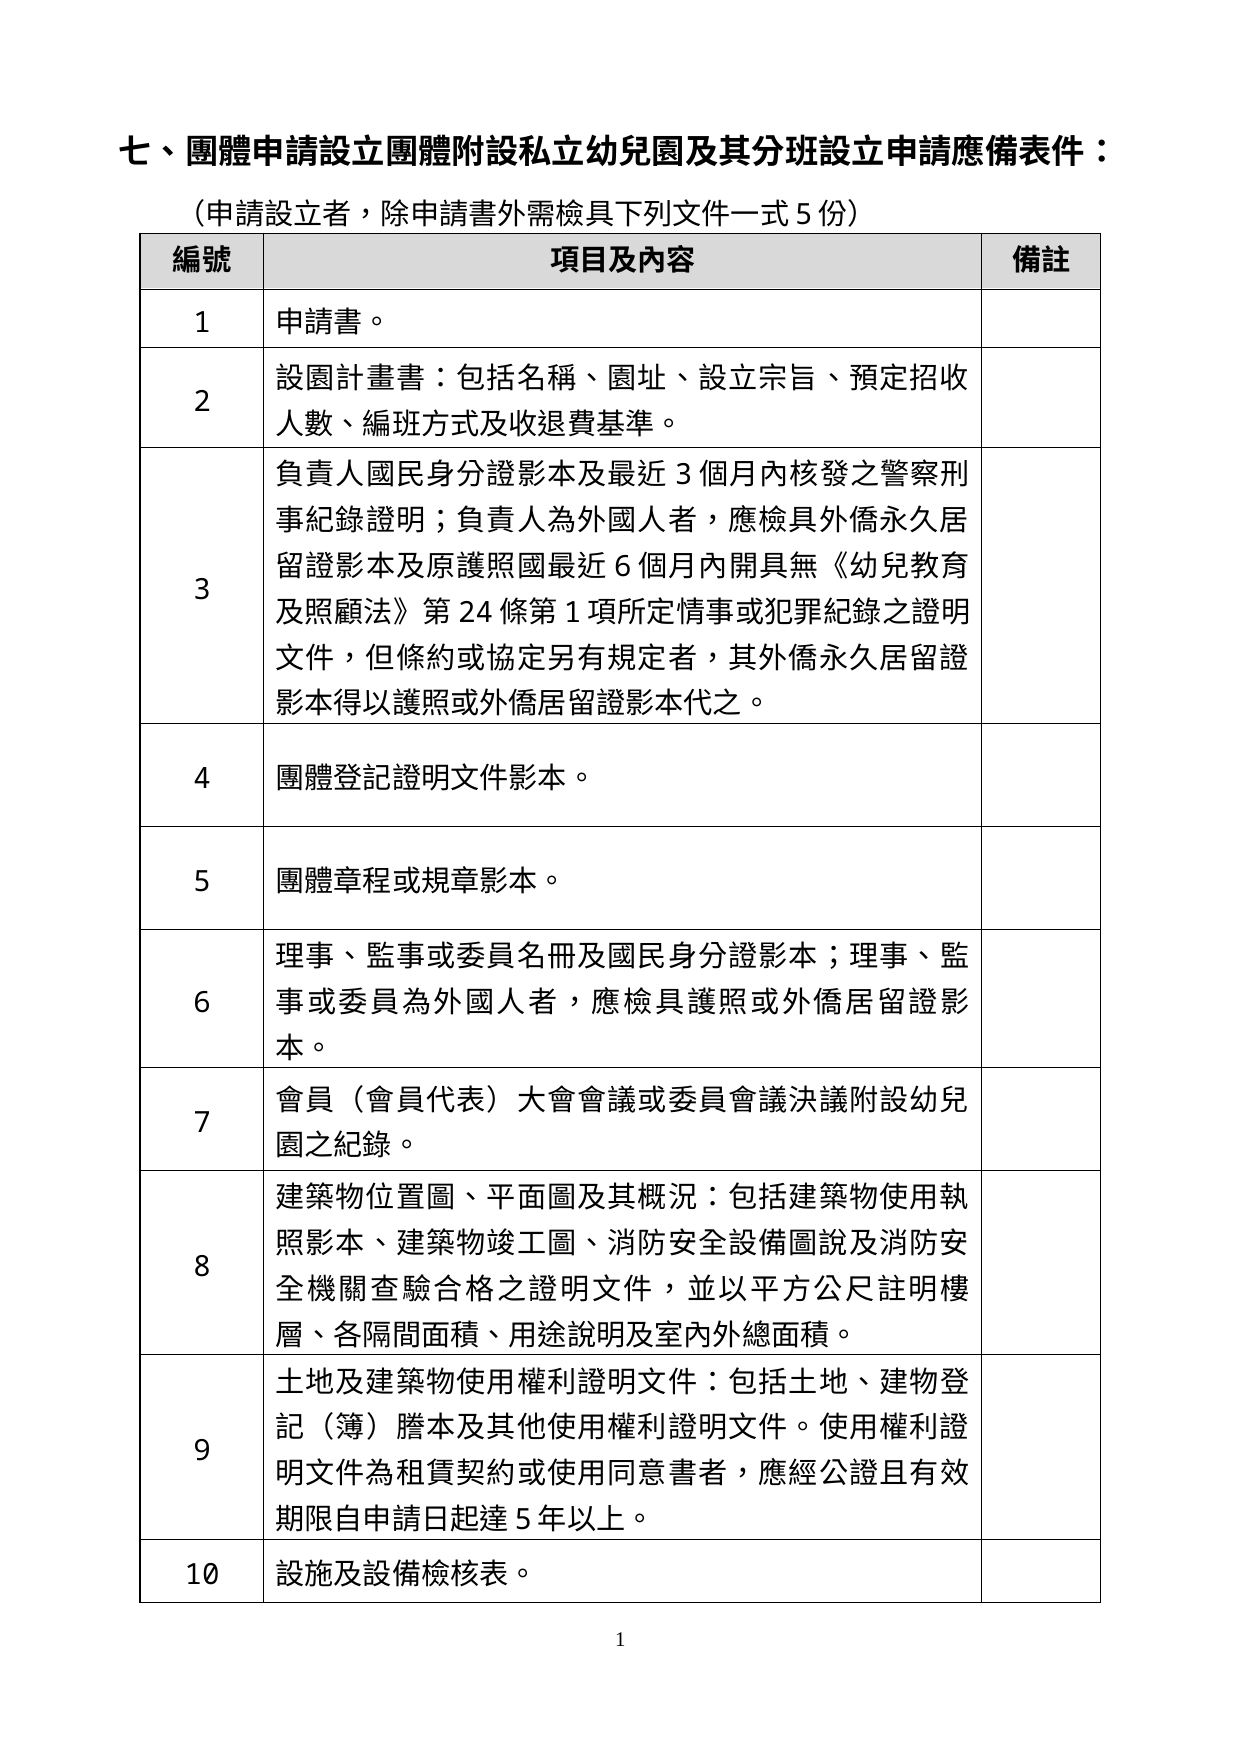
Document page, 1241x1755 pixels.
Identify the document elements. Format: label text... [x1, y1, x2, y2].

table_cell [982, 1171, 1100, 1354]
table_cell 7 [141, 1068, 263, 1170]
table_cell [982, 724, 1100, 826]
table_cell 理事、監事或委員名冊及國民身分證影本；理事、監事或委員為外國人者，應檢具護照或外僑居留證影本。 [264, 930, 981, 1067]
table_cell 建築物位置圖、平面圖及其概況：包括建築物使用執照影本、建築物竣工圖、消防安全設備圖說及消防安全機關查驗合格之證明文件，並以平方公尺註明樓層、各隔間面積、用途說明及室內外總面積。 [264, 1171, 981, 1354]
table_header 編號 [141, 234, 263, 288]
table_cell [982, 1068, 1100, 1170]
table_cell [982, 1355, 1100, 1539]
text （申請設立者，除申請書外需檢具下列文件一式5份） [118, 170, 1122, 233]
table_cell 團體登記證明文件影本。 [264, 724, 981, 826]
text 七、團體申請設立團體附設私立幼兒園及其分班設立申請應備表件： [118, 108, 1122, 170]
table_cell 2 [141, 348, 263, 447]
table_cell 設園計畫書：包括名稱、園址、設立宗旨、預定招收人數、編班方式及收退費基準。 [264, 348, 981, 447]
table_cell 會員（會員代表）大會會議或委員會議決議附設幼兒園之紀錄。 [264, 1068, 981, 1170]
table_header 備註 [982, 234, 1100, 288]
table_cell [982, 827, 1100, 929]
table_cell 9 [141, 1355, 263, 1539]
table_cell [982, 448, 1100, 723]
table_cell 5 [141, 827, 263, 929]
table_cell 3 [141, 448, 263, 723]
table_cell 1 [141, 290, 263, 347]
table_cell 8 [141, 1171, 263, 1354]
table_cell [982, 348, 1100, 447]
table_cell [982, 930, 1100, 1067]
table_header 項目及內容 [264, 234, 981, 288]
table_cell 負責人國民身分證影本及最近3個月內核發之警察刑事紀錄證明；負責人為外國人者，應檢具外僑永久居留證影本及原護照國最近6個月內開具無《幼兒教育及照顧法》第24條第1項所定情事或犯罪紀錄之證明文件，但條約或協定另有規定者，其外僑永久居留證影本得以護照或外僑居留證影本代之。 [264, 448, 981, 723]
table_cell 10 [141, 1540, 263, 1602]
table_cell [982, 1540, 1100, 1602]
table_cell 申請書。 [264, 290, 981, 347]
table_cell 土地及建築物使用權利證明文件：包括土地、建物登記（簿）謄本及其他使用權利證明文件。使用權利證明文件為租賃契約或使用同意書者，應經公證且有效期限自申請日起達5年以上。 [264, 1355, 981, 1539]
table_cell 4 [141, 724, 263, 826]
table_cell [982, 290, 1100, 347]
table_cell 6 [141, 930, 263, 1067]
table_cell 團體章程或規章影本。 [264, 827, 981, 929]
table_cell 設施及設備檢核表。 [264, 1540, 981, 1602]
